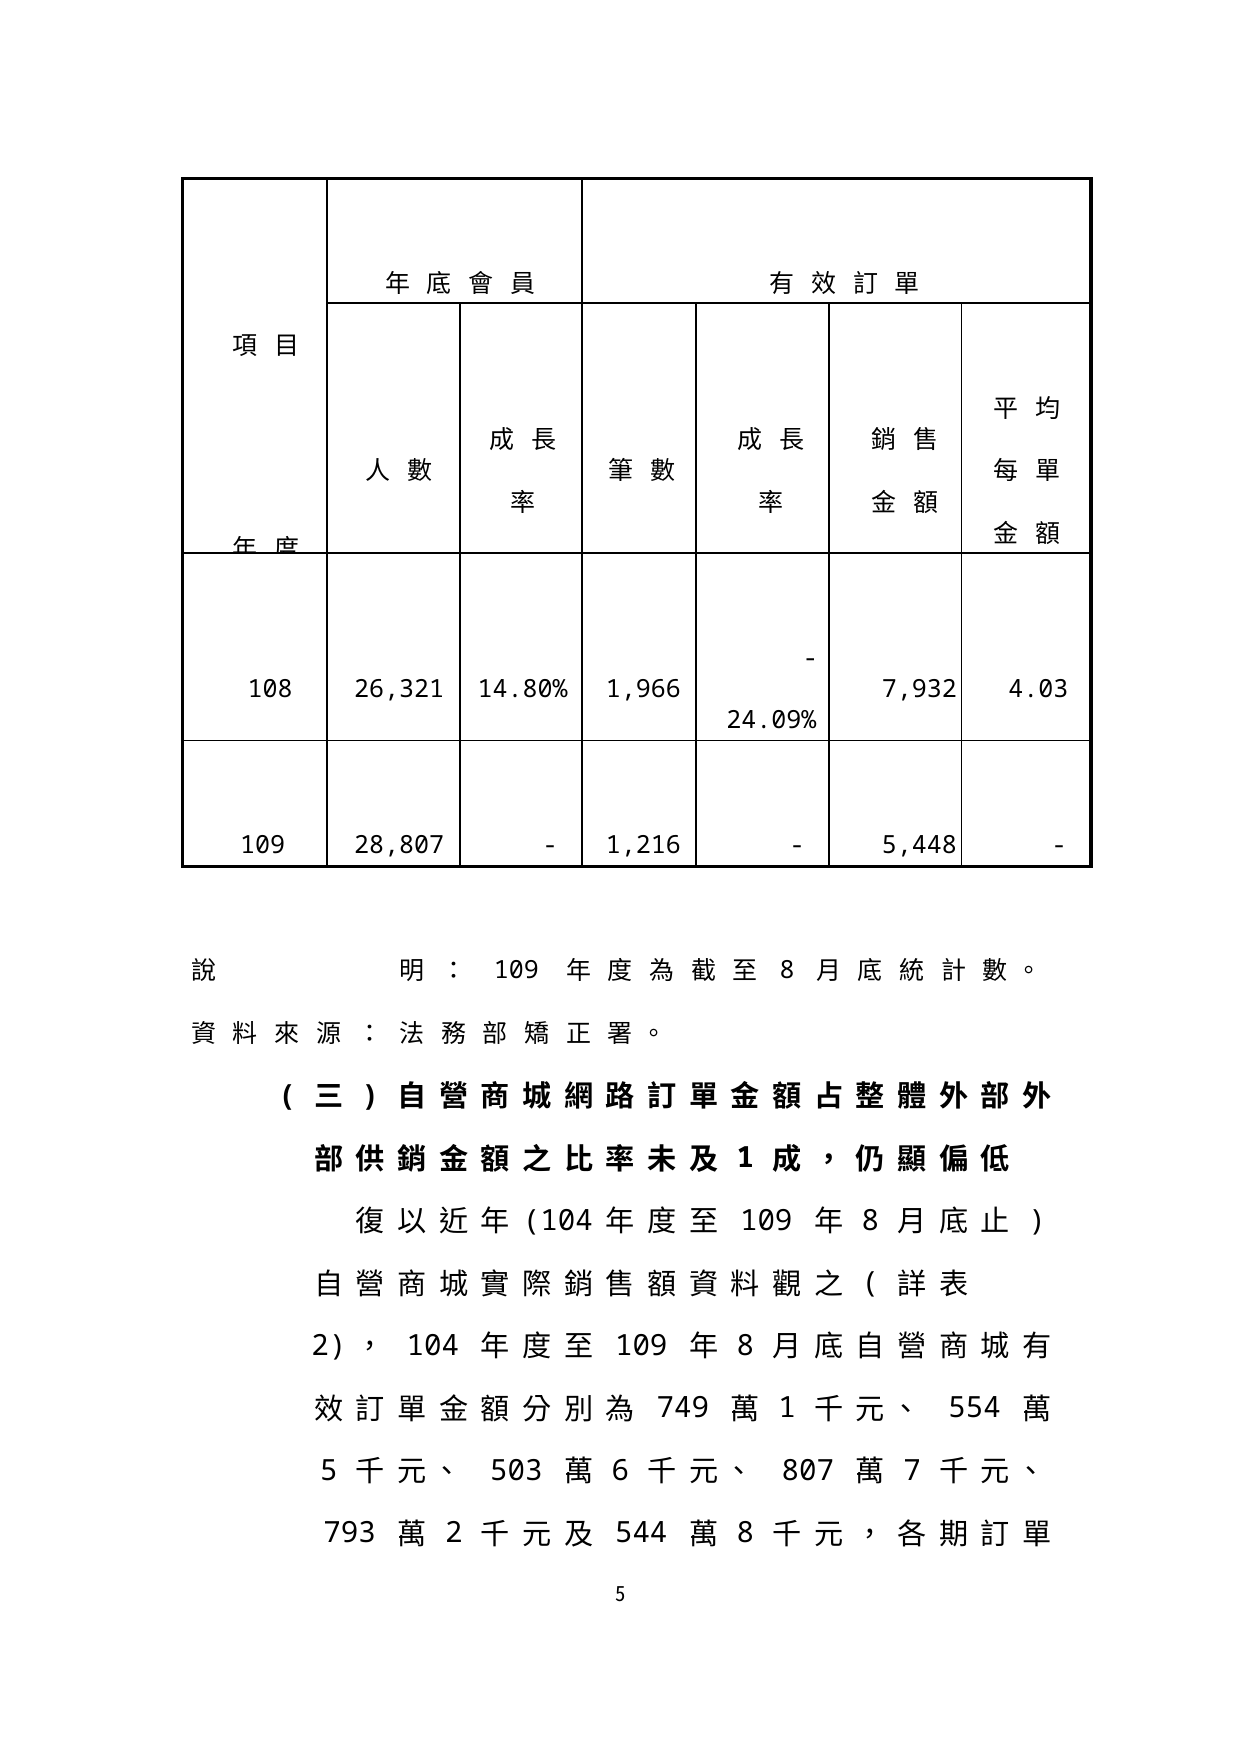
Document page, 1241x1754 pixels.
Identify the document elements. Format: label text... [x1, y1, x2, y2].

table_cell 平均每單金額 [962, 304, 1089, 552]
table_cell - [461, 741, 581, 865]
table_header 年底會員 [328, 180, 581, 302]
table_cell 26,321 [328, 554, 459, 740]
table_cell 7,932 [830, 554, 961, 740]
table_cell - [697, 741, 828, 865]
table_cell 1,216 [583, 741, 695, 865]
table_cell 28,807 [328, 741, 459, 865]
table_cell 1,966 [583, 554, 695, 740]
table_cell - [962, 741, 1089, 865]
table_cell 銷售金額 [830, 304, 961, 552]
table_cell 108 [184, 554, 326, 740]
text 說 明：109年度為截至8月底統計數。 [183, 927, 1058, 990]
table_cell 109 [184, 741, 326, 865]
table_cell 成長率 [697, 304, 828, 552]
text (三)自營商城網路訂單金額占整體外部外部供銷金額之比率未及1成，仍顯偏低 [242, 1052, 1058, 1177]
table_cell 人數 [328, 304, 459, 552]
table_cell 筆數 [583, 304, 695, 552]
text 復以近年(104年度至109年8月底止)自營商城實際銷售額資料觀之(詳表2)，104年度至109年8月底自營商城有效訂單金額分別為749萬1千元、554萬5千元、503萬6千元、807萬7千元、793萬2千元及544萬8千元，各期訂單 [271, 1177, 1058, 1552]
table_cell -24.09% [697, 554, 828, 740]
table_cell 成長率 [461, 304, 581, 552]
text 資料來源：法務部矯正署。 [183, 990, 1058, 1052]
table_cell 14.80% [461, 554, 581, 740]
table_header 有效訂單 [583, 180, 1089, 302]
table_cell 4.03 [962, 554, 1089, 740]
table_cell 5,448 [830, 741, 961, 865]
table_header 項目 年度 [184, 180, 326, 552]
